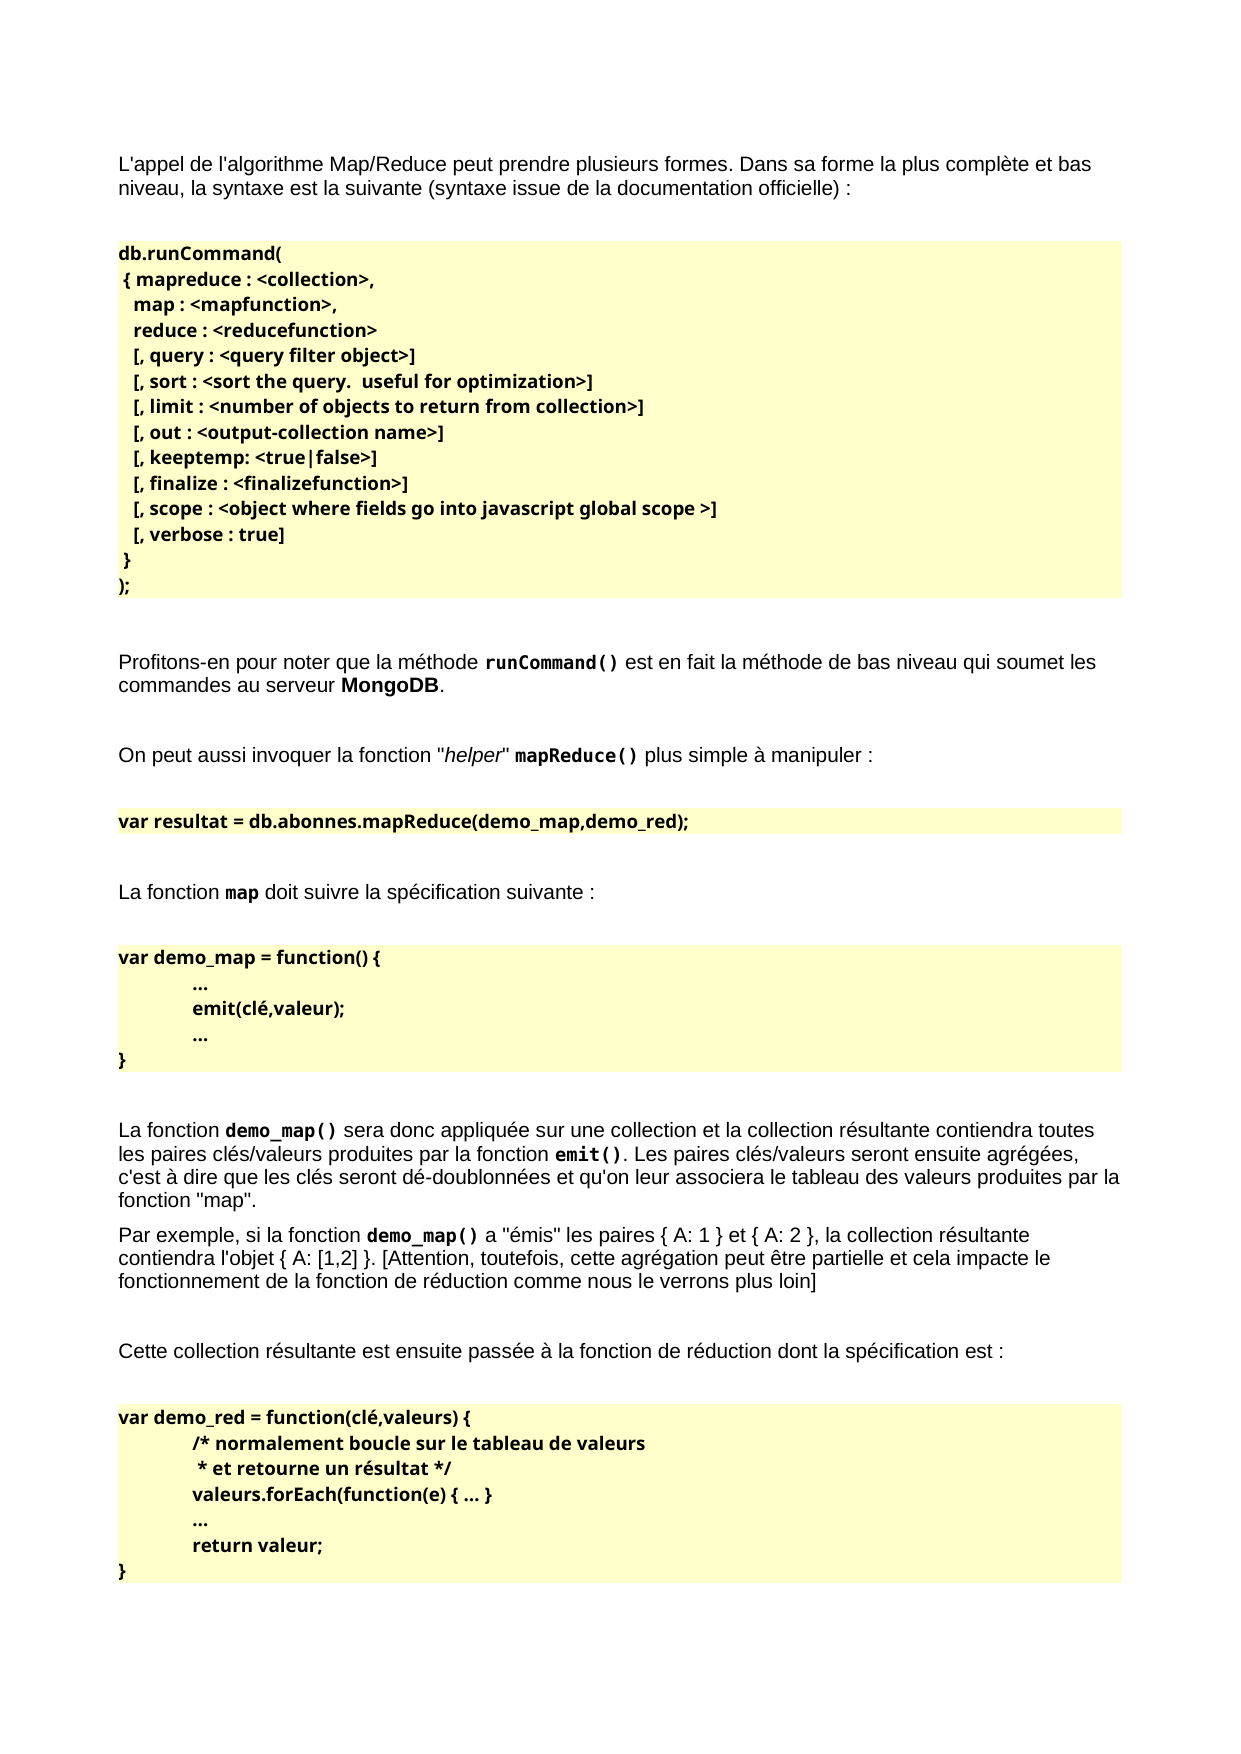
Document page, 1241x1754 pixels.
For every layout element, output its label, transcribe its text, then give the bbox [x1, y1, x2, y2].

text [, limit : <number of objects to return from collection>] [118, 394, 1122, 419]
text { mapreduce : <collection>, [118, 266, 1122, 292]
text return valeur; [118, 1532, 1122, 1557]
text * et retourne un résultat */ [118, 1455, 1122, 1481]
text ); [118, 572, 1122, 598]
text [, finalize : <finalizefunction>] [118, 470, 1122, 496]
text map : <mapfunction>, [118, 292, 1122, 317]
text La fonction map doit suivre la spécification suivante : [118, 881, 1122, 904]
text var demo_map = function() { [118, 945, 1122, 970]
text reduce : <reducefunction> [118, 317, 1122, 343]
text Profitons-en pour noter que la méthode runCommand() est en fait la méthode de bas niveau qui soumet les commandes au serveur MongoDB. [118, 651, 1122, 697]
text db.runCommand( [118, 241, 1122, 266]
text } [118, 547, 1122, 572]
text var demo_red = function(clé,valeurs) { [118, 1404, 1122, 1430]
text [, scope : <object where fields go into javascript global scope >] [118, 496, 1122, 521]
text L'appel de l'algorithme Map/Reduce peut prendre plusieurs formes. Dans sa forme la plus complète et bas niveau, la syntaxe est la suivante (syntaxe issue de la documentation officielle) : [118, 153, 1122, 199]
text } [118, 1557, 1122, 1583]
text } [118, 1047, 1122, 1072]
text Par exemple, si la fonction demo_map() a "émis" les paires { A: 1 } et { A: 2 }, la collection résultante contiendra l'objet { A: [1,2] }. [Attention, toutefois, cette agrégation peut être partielle et cela impacte le fonctionnement de la fonction de réduction comme nous le verrons plus loin] [118, 1224, 1122, 1293]
text [, query : <query filter object>] [118, 343, 1122, 368]
text /* normalement boucle sur le tableau de valeurs [118, 1430, 1122, 1455]
text … [118, 970, 1122, 996]
text … [118, 1021, 1122, 1047]
text emit(clé,valeur); [118, 996, 1122, 1021]
text [, verbose : true] [118, 521, 1122, 547]
text … [118, 1506, 1122, 1532]
text [, out : <output-collection name>] [118, 419, 1122, 445]
text [, keeptemp: <true|false>] [118, 445, 1122, 470]
text [, sort : <sort the query. useful for optimization>] [118, 368, 1122, 394]
text Cette collection résultante est ensuite passée à la fonction de réduction dont la spécification est : [118, 1340, 1122, 1363]
text La fonction demo_map() sera donc appliquée sur une collection et la collection résultante contiendra toutes les paires clés/valeurs produites par la fonction emit(). Les paires clés/valeurs seront ensuite agrégées, c'est à dire que les clés seront dé-doublonnées et qu'on leur associera le tableau des valeurs produites par la fonction "map". [118, 1119, 1122, 1212]
text var resultat = db.abonnes.mapReduce(demo_map,demo_red); [118, 808, 1122, 834]
text valeurs.forEach(function(e) { … } [118, 1481, 1122, 1506]
text On peut aussi invoquer la fonction "helper" mapReduce() plus simple à manipuler : [118, 744, 1122, 767]
